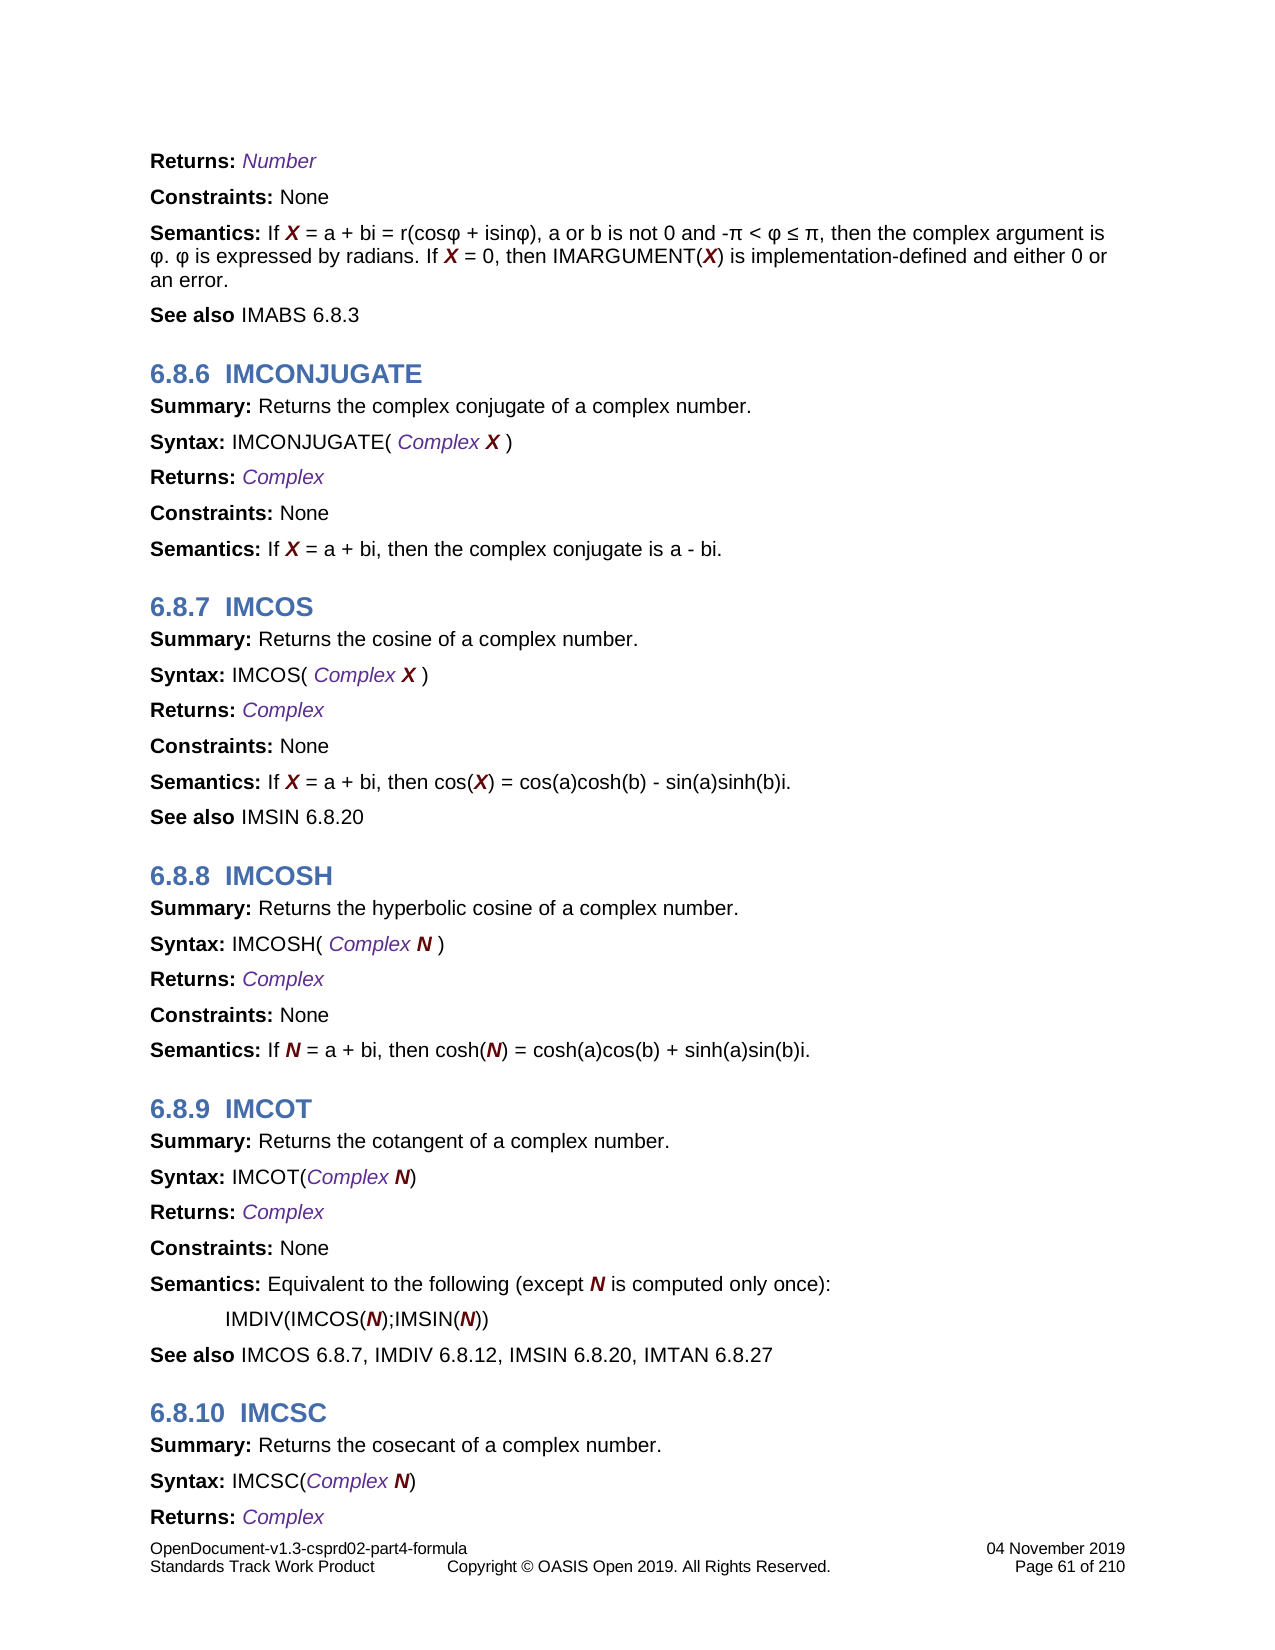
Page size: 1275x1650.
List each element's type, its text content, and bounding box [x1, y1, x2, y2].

text Constraints: None [150, 734, 1125, 758]
text See also IMSIN 6.8.20 [150, 806, 1125, 829]
subtitle IMCSC [150, 1398, 1125, 1428]
text Semantics: If N = a + bi, then cosh(N) = cosh(a)cos(b) + sinh(a)sin(b)i. [150, 1039, 1125, 1062]
text Returns: Complex [150, 1505, 1125, 1529]
text Summary: Returns the cotangent of a complex number. [150, 1129, 1125, 1153]
text Summary: Returns the hyperbolic cosine of a complex number. [150, 896, 1125, 920]
text Syntax: IMCOT(Complex N) [150, 1165, 1125, 1189]
text Semantics: Equivalent to the following (except N is computed only once): [150, 1272, 1125, 1296]
text See also IMABS 6.8.3 [150, 304, 1125, 327]
text Returns: Complex [150, 1201, 1125, 1224]
text Syntax: IMCONJUGATE( Complex X ) [150, 430, 1125, 454]
subtitle IMCONJUGATE [150, 358, 1125, 388]
subtitle IMCOSH [150, 860, 1125, 890]
text IMDIV(IMCOS(N);IMSIN(N)) [150, 1308, 1125, 1331]
text Constraints: None [150, 186, 1125, 209]
text Semantics: If X = a + bi, then the complex conjugate is a - bi. [150, 537, 1125, 561]
text Returns: Complex [150, 466, 1125, 489]
text See also IMCOS 6.8.7, IMDIV 6.8.12, IMSIN 6.8.20, IMTAN 6.8.27 [150, 1343, 1125, 1367]
text Syntax: IMCOSH( Complex N ) [150, 932, 1125, 956]
text Syntax: IMCOS( Complex X ) [150, 663, 1125, 687]
text Returns: Complex [150, 699, 1125, 722]
text Summary: Returns the cosine of a complex number. [150, 628, 1125, 651]
text Semantics: If X = a + bi, then cos(X) = cos(a)cosh(b) - sin(a)sinh(b)i. [150, 770, 1125, 794]
text Constraints: None [150, 1236, 1125, 1260]
text Returns: Complex [150, 968, 1125, 991]
text Syntax: IMCSC(Complex N) [150, 1469, 1125, 1493]
text Summary: Returns the cosecant of a complex number. [150, 1434, 1125, 1457]
text Summary: Returns the complex conjugate of a complex number. [150, 394, 1125, 418]
text Constraints: None [150, 501, 1125, 525]
text Semantics: If X = a + bi = r(cosφ + isinφ), a or b is not 0 and -π < φ ≤ π, then the complex argument is φ. φ is expressed by radians. If X = 0, then IMARGUMENT(X) is implementation-defined and either 0 or an error. [150, 221, 1125, 292]
subtitle IMCOT [150, 1093, 1125, 1123]
text Constraints: None [150, 1003, 1125, 1027]
text Returns: Number [150, 150, 1125, 173]
subtitle IMCOS [150, 592, 1125, 622]
